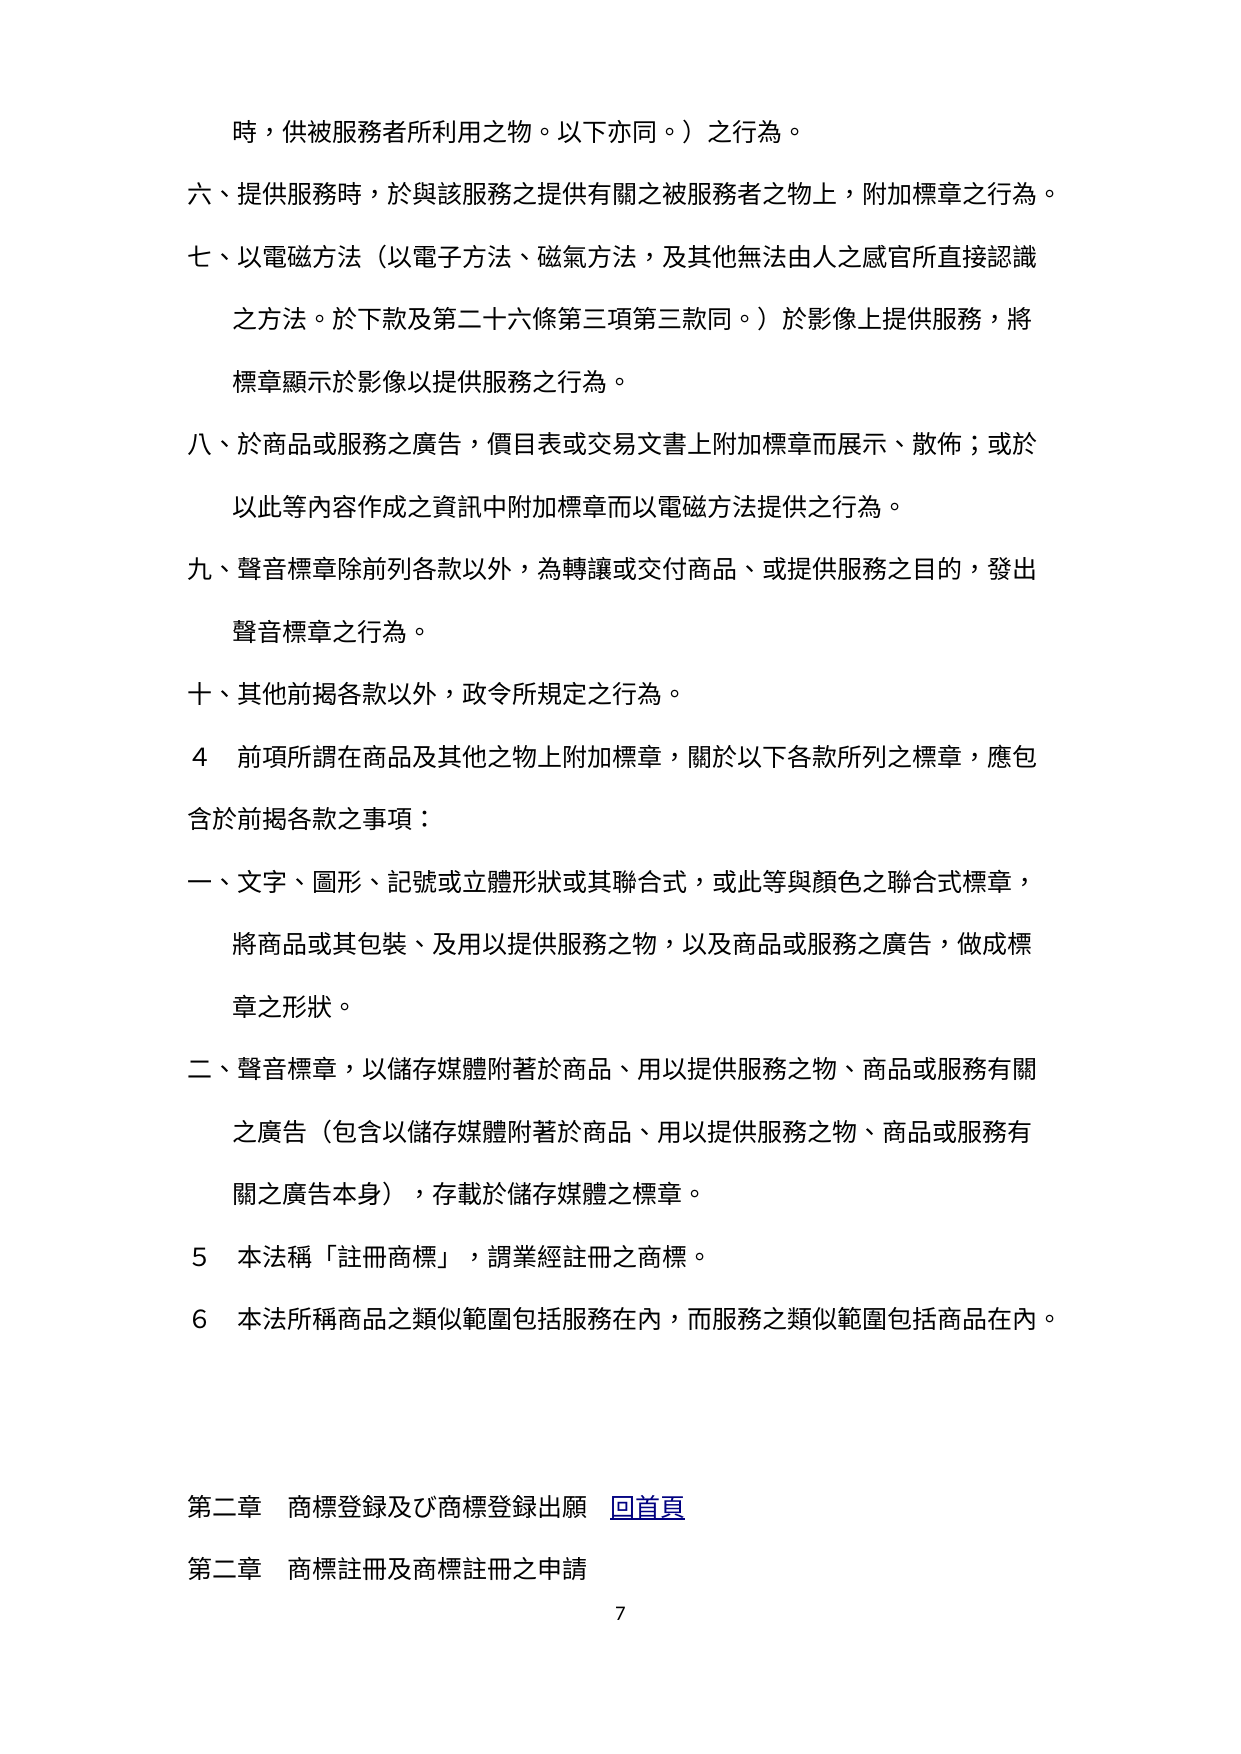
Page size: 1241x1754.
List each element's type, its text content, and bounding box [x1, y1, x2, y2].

text ４ 前項所謂在商品及其他之物上附加標章，關於以下各款所列之標章，應包含於前揭各款之事項： [187, 714, 1053, 839]
text 十、其他前揭各款以外，政令所規定之行為。 [187, 651, 1053, 714]
text 時，供被服務者所利用之物。以下亦同。）之行為。 [187, 89, 1053, 151]
text 二、聲音標章，以儲存媒體附著於商品、用以提供服務之物、商品或服務有關之廣告（包含以儲存媒體附著於商品、用以提供服務之物、商品或服務有關之廣告本身），存載於儲存媒體之標章。 [187, 1026, 1053, 1214]
text 九、聲音標章除前列各款以外，為轉讓或交付商品、或提供服務之目的，發出聲音標章之行為。 [187, 526, 1053, 651]
text ６ 本法所稱商品之類似範圍包括服務在內，而服務之類似範圍包括商品在內。 [187, 1276, 1053, 1339]
text 七、以電磁方法（以電子方法、磁氣方法，及其他無法由人之感官所直接認識之方法。於下款及第二十六條第三項第三款同。）於影像上提供服務，將標章顯示於影像以提供服務之行為。 [187, 214, 1053, 401]
text 八、於商品或服務之廣告，價目表或交易文書上附加標章而展示、散佈；或於以此等內容作成之資訊中附加標章而以電磁方法提供之行為。 [187, 401, 1053, 526]
text 一、文字、圖形、記號或立體形狀或其聯合式，或此等與顏色之聯合式標章，將商品或其包裝、及用以提供服務之物，以及商品或服務之廣告，做成標章之形狀。 [187, 839, 1053, 1026]
text ５ 本法稱「註冊商標」，謂業經註冊之商標。 [187, 1214, 1053, 1276]
text 第二章 商標註冊及商標註冊之申請 [187, 1526, 1053, 1589]
text 第二章 商標登録及び商標登録出願 回首頁 [187, 1464, 1053, 1526]
text 六、提供服務時，於與該服務之提供有關之被服務者之物上，附加標章之行為。 [187, 151, 1053, 214]
